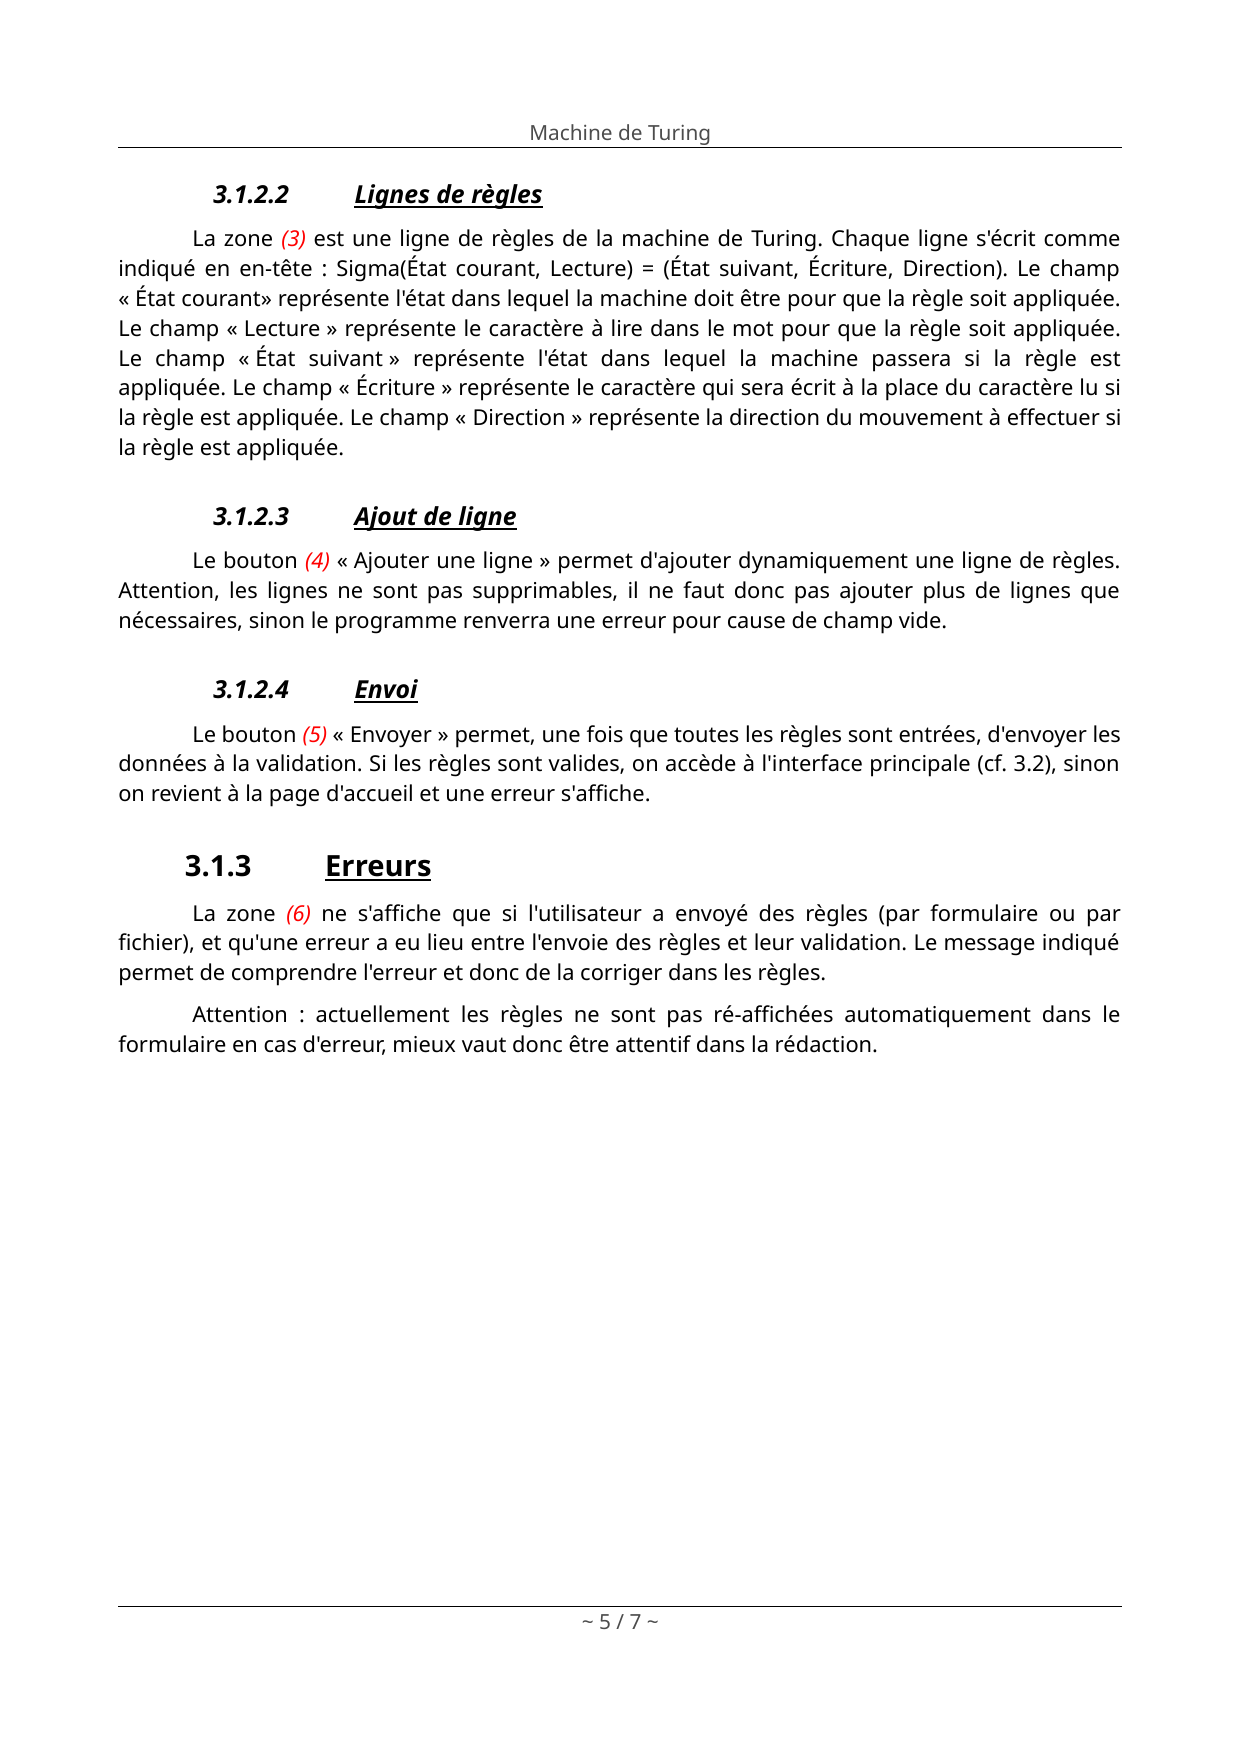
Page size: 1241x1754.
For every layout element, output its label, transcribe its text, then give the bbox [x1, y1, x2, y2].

subtitle Erreurs [177, 845, 1122, 885]
subtitle Envoi [207, 672, 1122, 706]
text La zone (6) ne s'affiche que si l'utilisateur a envoyé des règles (par formulaire ou par fichier), et qu'une erreur a eu lieu entre l'envoie des règles et leur validation. Le message indiqué permet de comprendre l'erreur et donc de la corriger dans les règles. [118, 898, 1122, 987]
text Le bouton (5) « Envoyer » permet, une fois que toutes les règles sont entrées, d'envoyer les données à la validation. Si les règles sont valides, on accède à l'interface principale (cf. 3.2), sinon on revient à la page d'accueil et une erreur s'affiche. [118, 718, 1122, 808]
subtitle Lignes de règles [207, 177, 1122, 211]
text La zone (3) est une ligne de règles de la machine de Turing. Chaque ligne s'écrit comme indiqué en en-tête : Sigma(État courant, Lecture) = (État suivant, Écriture, Direction). Le champ « État courant» représente l'état dans lequel la machine doit être pour que la règle soit appliquée. Le champ « Lecture » représente le caractère à lire dans le mot pour que la règle soit appliquée. Le champ « État suivant » représente l'état dans lequel la machine passera si la règle est appliquée. Le champ « Écriture » représente le caractère qui sera écrit à la place du caractère lu si la règle est appliquée. Le champ « Direction » représente la direction du mouvement à effectuer si la règle est appliquée. [118, 223, 1122, 462]
text Le bouton (4) « Ajouter une ligne » permet d'ajouter dynamiquement une ligne de règles. Attention, les lignes ne sont pas supprimables, il ne faut donc pas ajouter plus de lignes que nécessaires, sinon le programme renverra une erreur pour cause de champ vide. [118, 545, 1122, 635]
text Attention : actuellement les règles ne sont pas ré-affichées automatiquement dans le formulaire en cas d'erreur, mieux vaut donc être attentif dans la rédaction. [118, 999, 1122, 1059]
subtitle Ajout de ligne [207, 499, 1122, 533]
